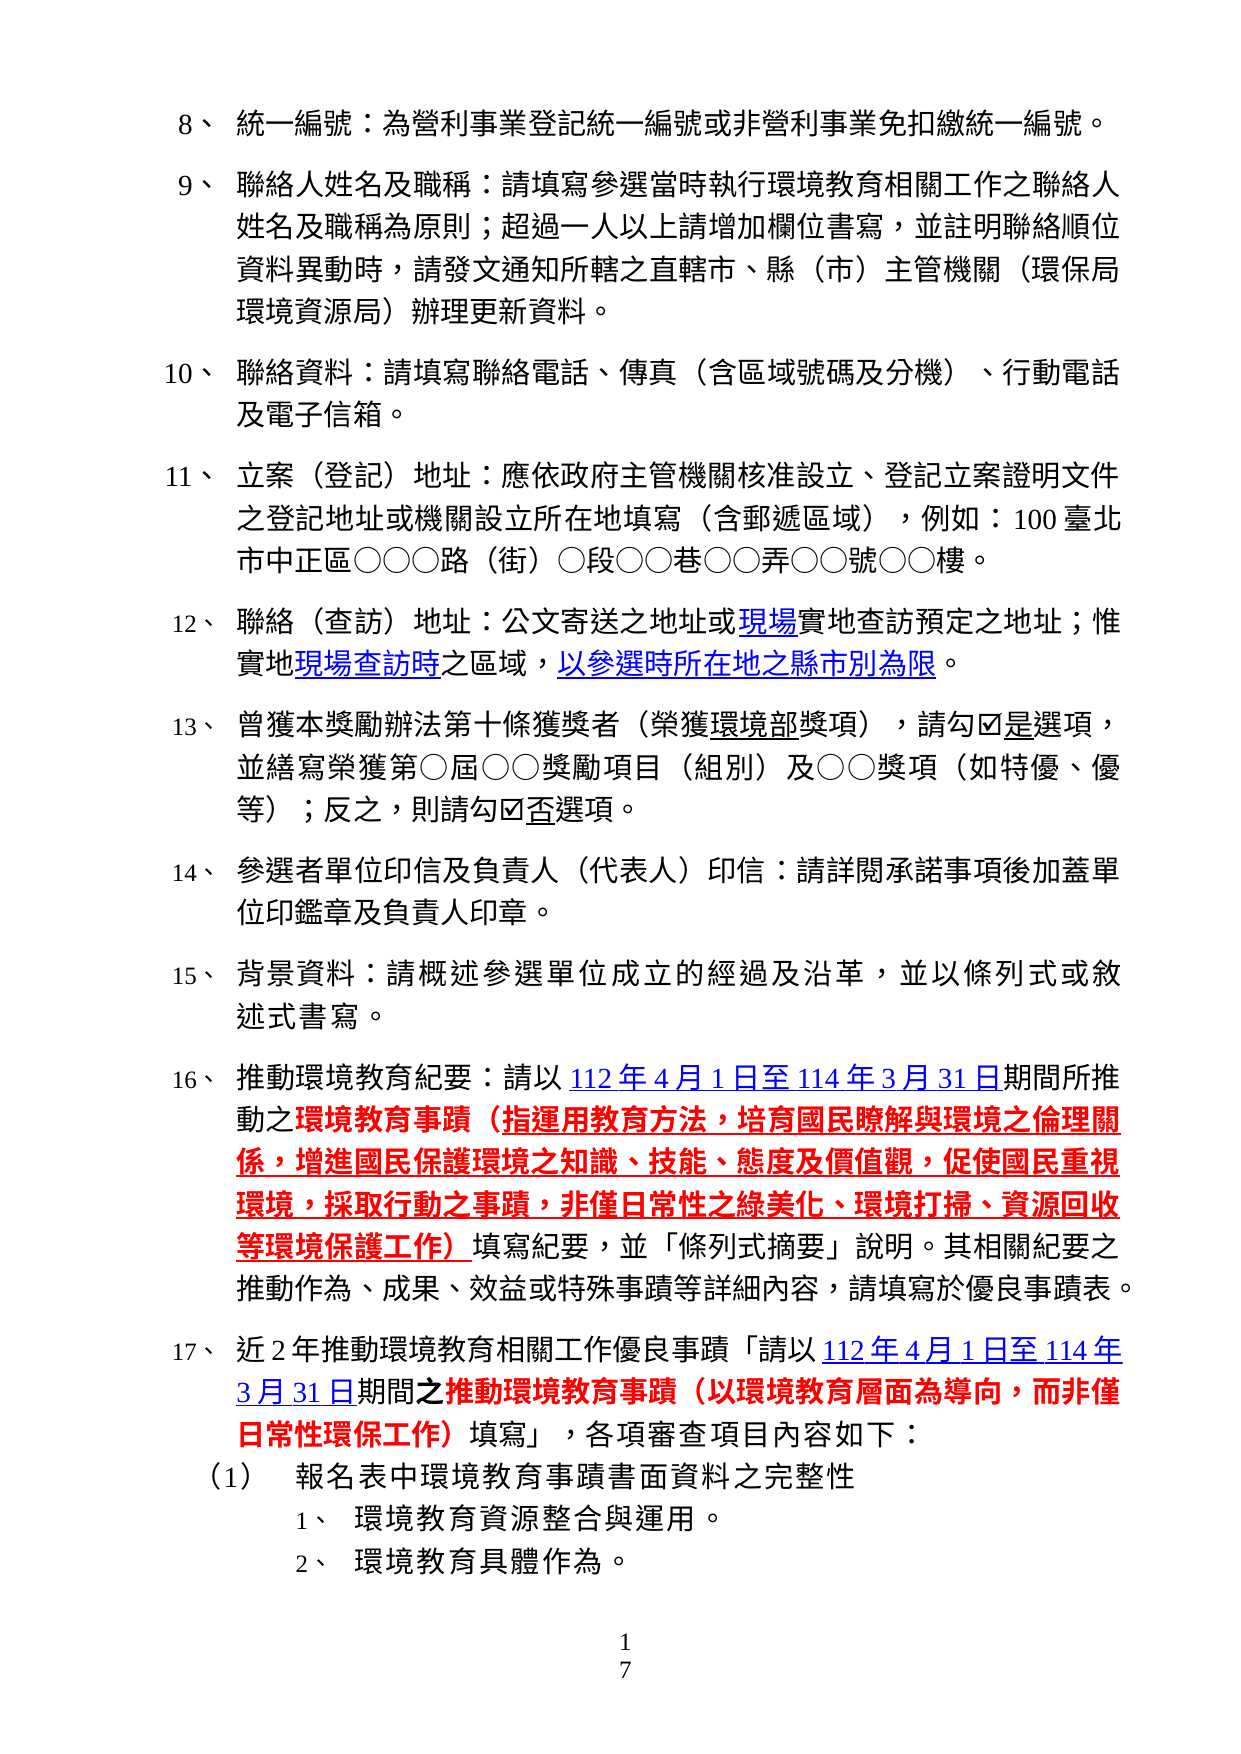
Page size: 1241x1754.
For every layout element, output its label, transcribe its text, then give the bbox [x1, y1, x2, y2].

list 聯絡資料：請填寫聯絡電話、傳真（含區域號碼及分機）、行動電話及電子信箱。 [222, 350, 1122, 434]
list 統一編號：為營利事業登記統一編號或非營利事業免扣繳統一編號。 [222, 101, 1122, 143]
list 曾獲本獎勵辦法第十條獲獎者（榮獲環境部獎項），請勾是選項，並繕寫榮獲第○屆○○獎勵項目（組別）及○○獎項（如特優、優等）；反之，則請勾否選項。 [222, 702, 1122, 829]
list 聯絡（查訪）地址：公文寄送之地址或現場實地查訪預定之地址；惟實地現場查訪時之區域，以參選時所在地之縣市別為限。 [222, 599, 1122, 683]
list 立案（登記）地址：應依政府主管機關核准設立、登記立案證明文件之登記地址或機關設立所在地填寫（含郵遞區域），例如：100臺北市中正區○○○路（街）○段○○巷○○弄○○號○○樓。 [222, 453, 1122, 580]
list 參選者單位印信及負責人（代表人）印信：請詳閱承諾事項後加蓋單位印鑑章及負責人印章。 [222, 848, 1122, 932]
list 背景資料：請概述參選單位成立的經過及沿革，並以條列式或敘述式書寫。 [222, 951, 1122, 1036]
list 環境教育具體作為。 [295, 1538, 1122, 1581]
list 推動環境教育紀要：請以112年4月1日至114年3月31日期間所推動之環境教育事蹟（指運用教育方法，培育國民瞭解與環境之倫理關係，增進國民保護環境之知識、技能、態度及價值觀，促使國民重視環境，採取行動之事蹟，非僅日常性之綠美化、環境打掃、資源回收等環境保護工作）填寫紀要，並「條列式摘要」說明。其相關紀要之推動作為、成果、效益或特殊事蹟等詳細內容，請填寫於優良事蹟表。 [222, 1054, 1122, 1308]
list 聯絡人姓名及職稱：請填寫參選當時執行環境教育相關工作之聯絡人姓名及職稱為原則；超過一人以上請增加欄位書寫，並註明聯絡順位。資料異動時，請發文通知所轄之直轄市、縣（市）主管機關（環保局、環境資源局）辦理更新資料。 [222, 162, 1122, 331]
list 環境教育資源整合與運用。 [295, 1496, 1122, 1538]
list 報名表中環境教育事蹟書面資料之完整性 [192, 1454, 1122, 1496]
list 近2年推動環境教育相關工作優良事蹟「請以112年4月1日至114年3月31日期間之推動環境教育事蹟（以環境教育層面為導向，而非僅日常性環保工作）填寫」，各項審查項目內容如下： [222, 1327, 1122, 1454]
